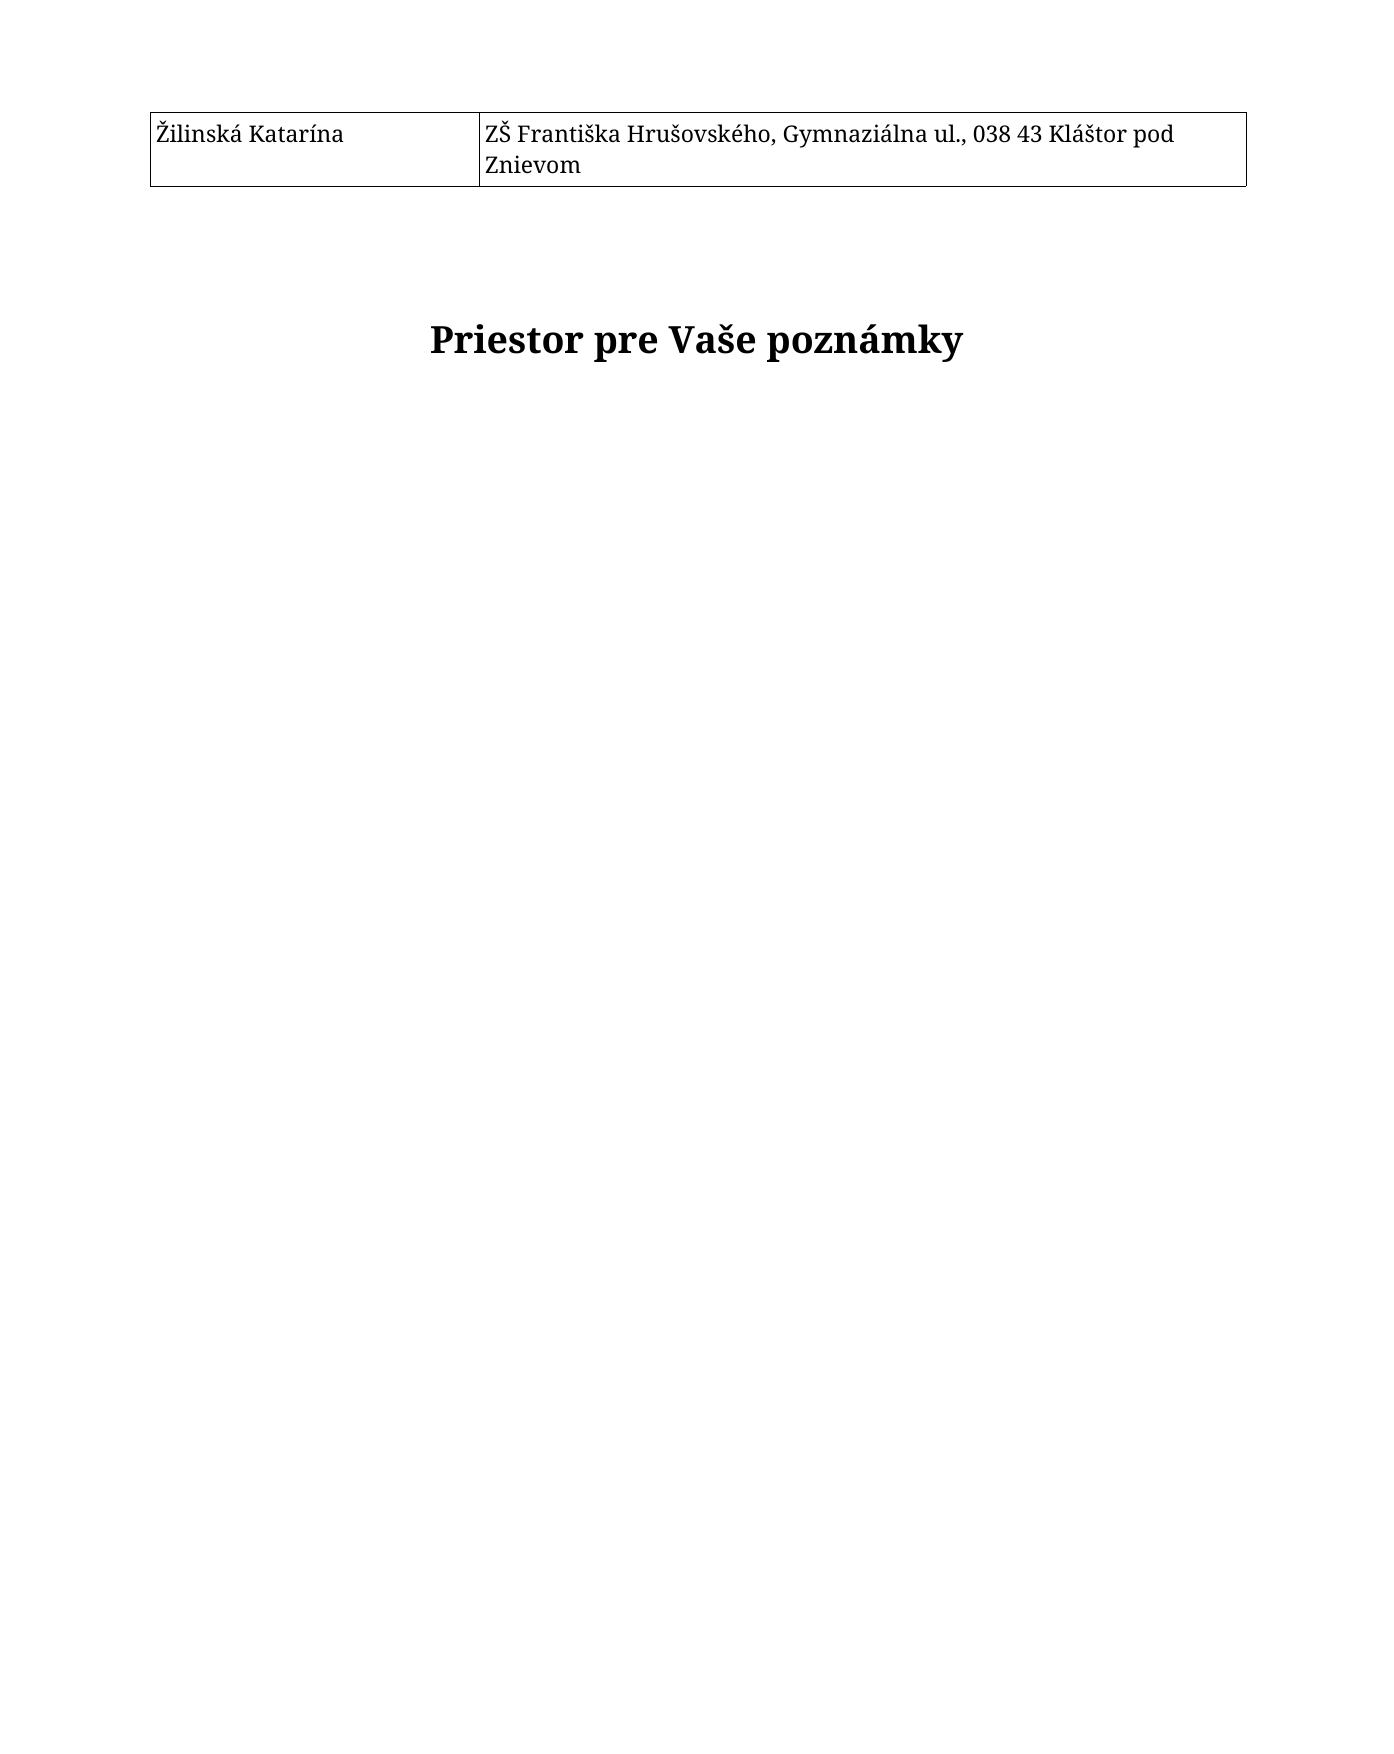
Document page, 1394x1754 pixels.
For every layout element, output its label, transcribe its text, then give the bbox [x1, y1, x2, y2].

table_cell Žilinská Katarína [151, 113, 479, 186]
table_cell ZŠ Františka Hrušovského, Gymnaziálna ul., 038 43 Kláštor pod Znievom [480, 113, 1246, 186]
text Priestor pre Vaše poznámky [148, 313, 1246, 364]
